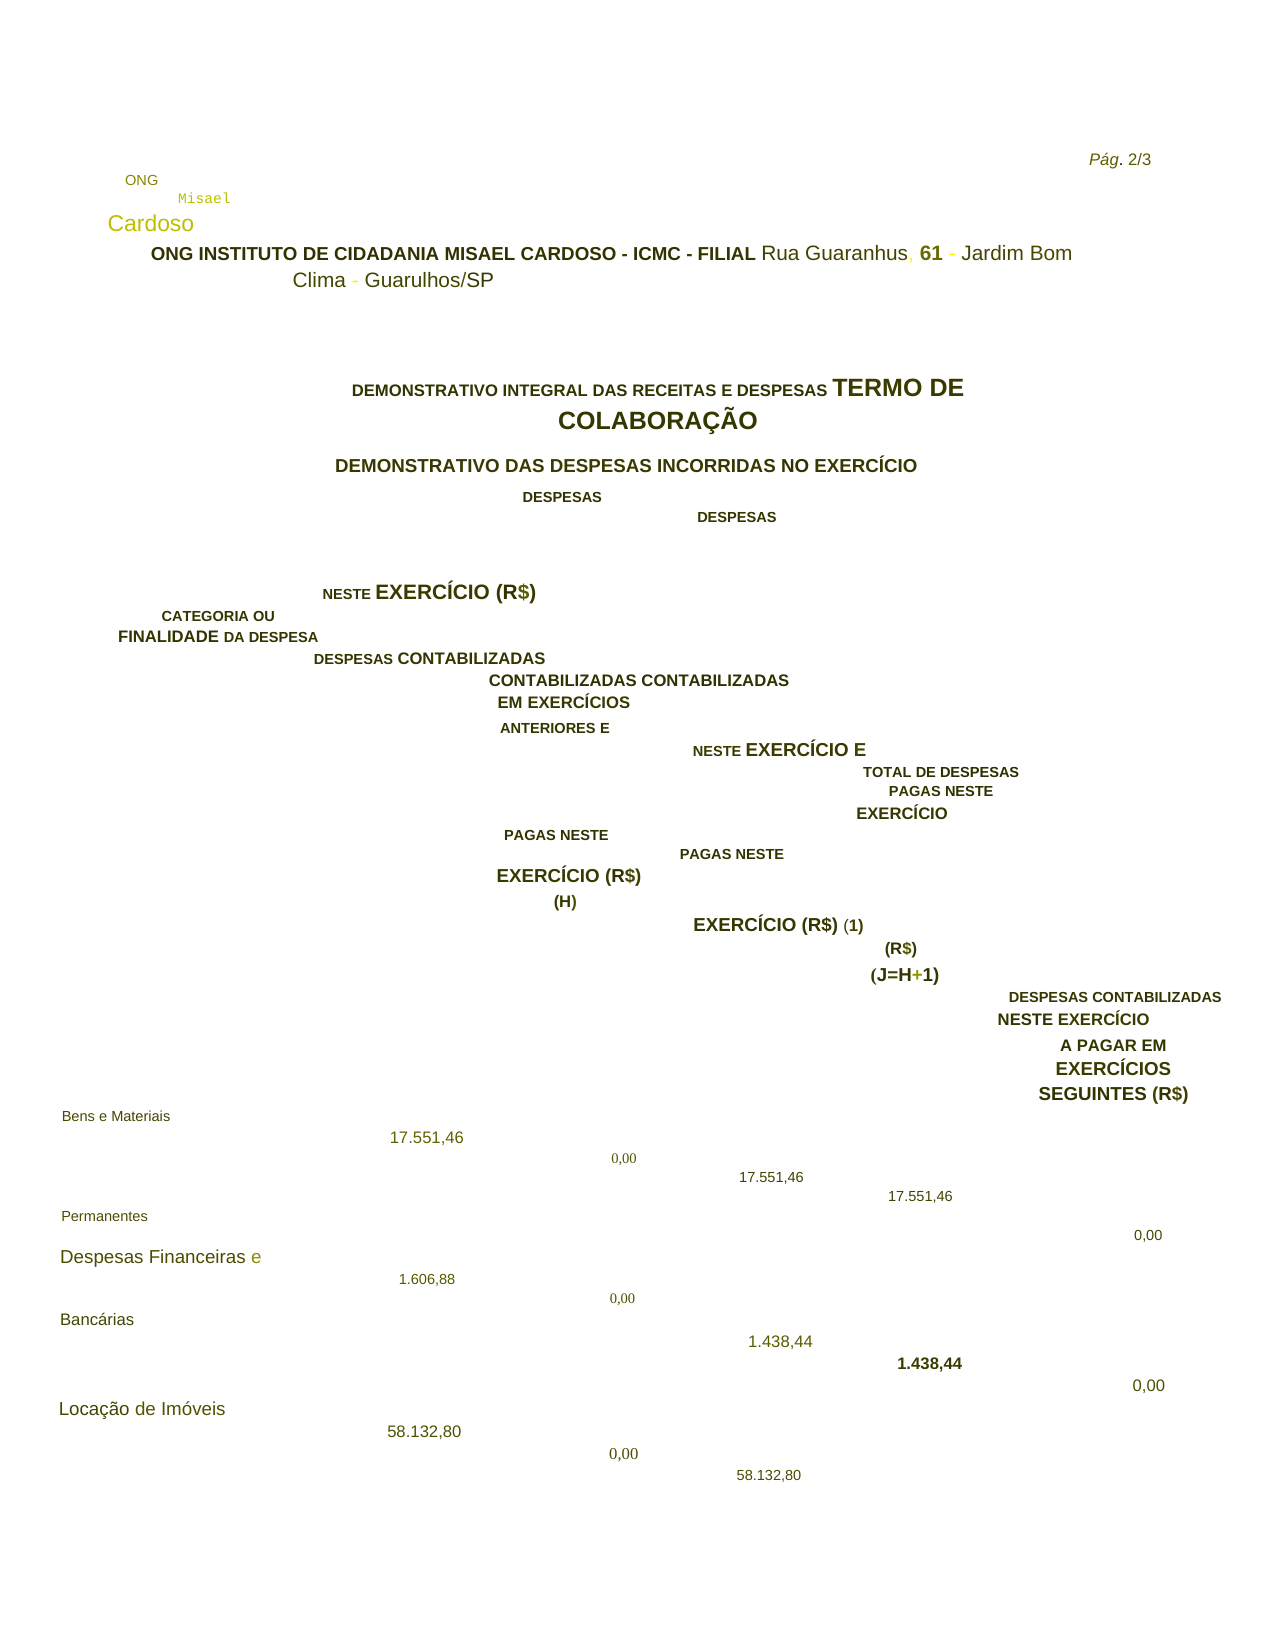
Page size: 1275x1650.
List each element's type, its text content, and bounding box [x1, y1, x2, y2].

text PAGAS NESTE [504, 826, 704, 843]
text EXERCÍCIO [856, 804, 1026, 823]
text PAGAS NESTE [679, 845, 878, 862]
text Despesas Financeiras e [60, 1246, 327, 1268]
text ONG [125, 172, 246, 189]
text EXERCÍCIO (R$) [496, 865, 712, 886]
text NESTE EXERCÍCIO E [686, 739, 872, 760]
text 58.132,80 [387, 1422, 542, 1441]
text (R$) [884, 939, 994, 958]
text 17.551,46 [739, 1169, 894, 1185]
text NESTE EXERCÍCIO (R$) [321, 580, 537, 604]
text (J=H+1) [870, 964, 1009, 985]
text DEMONSTRATIVO INTEGRAL DAS RECEITAS E DESPESAS TERMO DE COLABORAÇÃO [328, 373, 988, 435]
text DESPESAS [522, 489, 689, 506]
text NESTE EXERCÍCIO [997, 1010, 1232, 1029]
text 1.438,44 [748, 1331, 893, 1351]
text TOTAL DE DESPESAS PAGAS NESTE [841, 764, 1041, 800]
text 0,00 [609, 1290, 718, 1307]
text EM EXERCÍCIOS [497, 693, 712, 712]
text 0,00 [611, 1149, 718, 1166]
text Cardoso [107, 210, 280, 237]
text (H) [553, 892, 652, 911]
text A PAGAR EM EXERCÍCIOS SEGUINTES (R$) [1003, 1036, 1223, 1104]
text ONG INSTITUTO DE CIDADANIA MISAEL CARDOSO - ICMC - FILIAL Rua Guaranhus, 61 - Jardim Bom Clima - Guarulhos/SP [151, 240, 1113, 292]
text DESPESAS CONTABILIZADAS [313, 649, 546, 668]
text Locação de Imóveis [58, 1397, 293, 1419]
text Bens e Materiais [62, 1108, 269, 1125]
text DEMONSTRATIVO DAS DESPESAS INCORRIDAS NO EXERCÍCIO [335, 455, 977, 477]
text DESPESAS [697, 508, 865, 525]
text 17.551,46 [389, 1127, 544, 1147]
text DESPESAS CONTABILIZADAS [998, 988, 1232, 1005]
text ANTERIORES E [500, 719, 708, 736]
text 17.551,46 [888, 1188, 1042, 1205]
text 0,00 [1134, 1226, 1241, 1243]
text CONTABILIZADAS CONTABILIZADAS [488, 671, 897, 690]
text 1.438,44 [897, 1353, 1042, 1373]
text Pág. 2/3 [1089, 150, 1229, 169]
text Bancárias [60, 1309, 212, 1329]
text 1.606,88 [398, 1271, 543, 1288]
text 0,00 [609, 1444, 716, 1463]
text Permanentes [61, 1207, 242, 1224]
text 0,00 [1132, 1375, 1240, 1394]
text 58.132,80 [736, 1466, 891, 1483]
text CATEGORIA OU FINALIDADE DA DESPESA [112, 608, 323, 646]
text EXERCÍCIO (R$) (1) [671, 914, 886, 936]
text Misael [178, 191, 307, 208]
